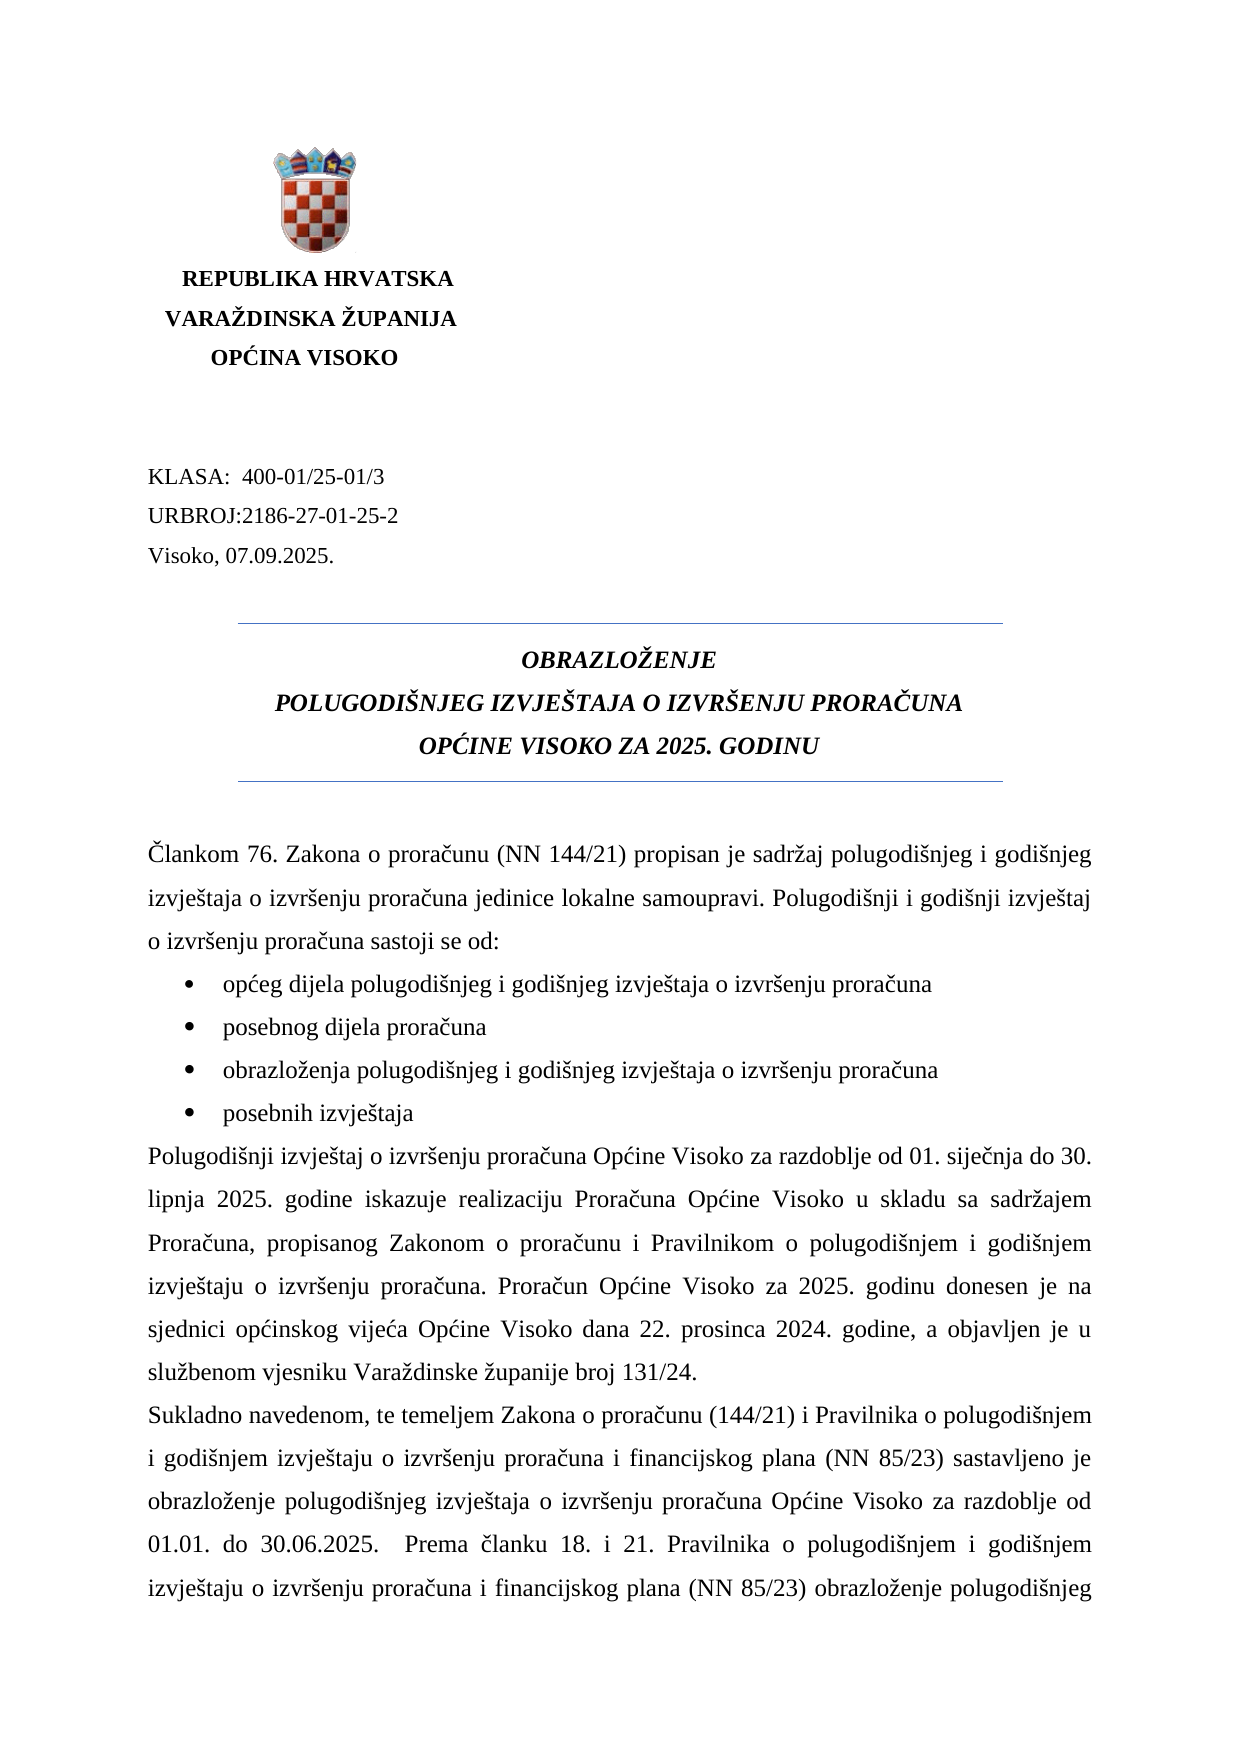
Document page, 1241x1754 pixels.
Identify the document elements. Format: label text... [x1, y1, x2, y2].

list posebnog dijela proračuna [185, 1012, 1093, 1041]
list obrazloženja polugodišnjeg i godišnjeg izvještaja o izvršenju proračuna [185, 1055, 1093, 1084]
text Visoko, 07.09.2025. [148, 542, 1093, 568]
text POLUGODIŠNJEG IZVJEŠTAJA O IZVRŠENJU PRORAČUNA [238, 666, 1003, 709]
text REPUBLIKA HRVATSKA [148, 148, 1093, 292]
list općeg dijela polugodišnjeg i godišnjeg izvještaja o izvršenju proračuna [185, 969, 1093, 998]
text OPĆINA VISOKO [148, 344, 1093, 371]
list posebnih izvještaja [185, 1098, 1093, 1127]
text URBROJ:2186-27-01-25-2 [148, 502, 1093, 529]
text Sukladno navedenom, te temeljem Zakona o proračunu (144/21) i Pravilnika o polugodišnjem i godišnjem izvještaju o izvršenju proračuna i financijskog plana (NN 85/23) sastavljeno je obrazloženje polugodišnjeg izvještaja o izvršenju proračuna Općine Visoko za razdoblje od 01.01. do 30.06.2025. Prema članku 18. i 21. Pravilnika o polugodišnjem i godišnjem izvještaju o izvršenju proračuna i financijskog plana (NN 85/23) obrazloženje polugodišnjeg [148, 1400, 1093, 1601]
text VARAŽDINSKA ŽUPANIJA [148, 305, 1093, 331]
text Polugodišnji izvještaj o izvršenju proračuna Općine Visoko za razdoblje od 01. siječnja do 30. lipnja 2025. godine iskazuje realizaciju Proračuna Općine Visoko u skladu sa sadržajem Proračuna, propisanog Zakonom o proračunu i Pravilnikom o polugodišnjem i godišnjem izvještaju o izvršenju proračuna. Proračun Općine Visoko za 2025. godinu donesen je na sjednici općinskog vijeća Općine Visoko dana 22. prosinca 2024. godine, a objavljen je u službenom vjesniku Varaždinske županije broj 131/24. [148, 1141, 1093, 1386]
text Člankom 76. Zakona o proračunu (NN 144/21) propisan je sadržaj polugodišnjeg i godišnjeg izvještaja o izvršenju proračuna jedinice lokalne samoupravi. Polugodišnji i godišnji izvještaj o izvršenju proračuna sastoji se od: [148, 839, 1093, 954]
text OBRAZLOŽENJE [238, 624, 1003, 666]
text OPĆINE VISOKO ZA 2025. GODINU [238, 709, 1003, 781]
text KLASA: 400-01/25-01/3 [148, 463, 1093, 489]
